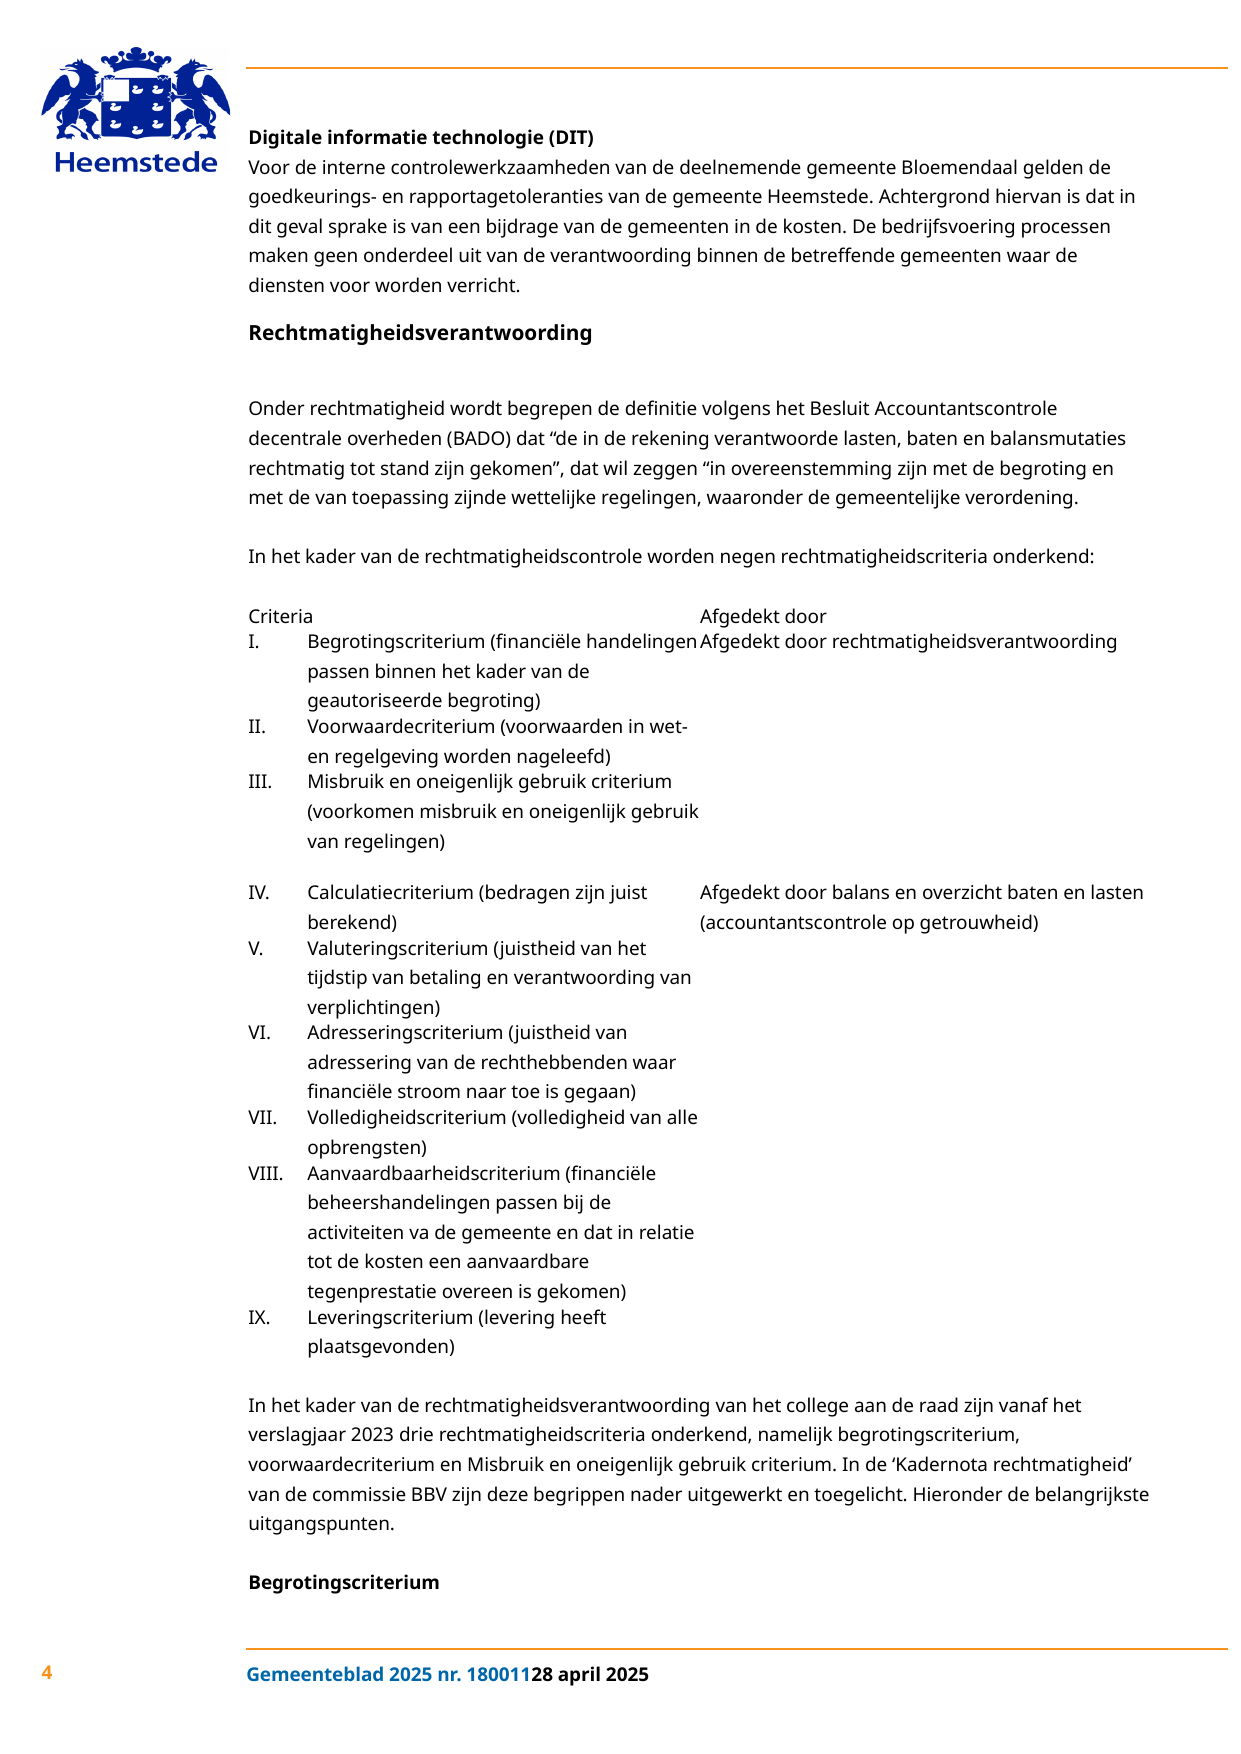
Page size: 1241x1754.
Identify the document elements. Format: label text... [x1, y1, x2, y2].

table_cell Valuteringscriterium (juistheid van het tijdstip van betaling en verantwoording van verplichtingen) [248, 935, 700, 1019]
text In het kader van de rechtmatigheidscontrole worden negen rechtmatigheidscriteria onderkend: [248, 543, 1152, 569]
text Rechtmatigheidsverantwoording [248, 318, 1152, 346]
picture [41, 47, 231, 172]
text Voor de interne controlewerkzaamheden van de deelnemende gemeente Bloemendaal gelden de goedkeurings- en rapportagetoleranties van de gemeente Heemstede. Achtergrond hiervan is dat in dit geval sprake is van een bijdrage van de gemeenten in de kosten. De bedrijfsvoering processen maken geen onderdeel uit van de verantwoording binnen de betreffende gemeenten waar de diensten voor worden verricht. [248, 154, 1152, 298]
table_cell Calculatiecriterium (bedragen zijn juist berekend) [248, 879, 700, 935]
text In het kader van de rechtmatigheidsverantwoording van het college aan de raad zijn vanaf het verslagjaar 2023 drie rechtmatigheidscriteria onderkend, namelijk begrotingscriterium, voorwaardecriterium en Misbruik en oneigenlijk gebruik criterium. In de ‘Kadernota rechtmatigheid’ van de commissie BBV zijn deze begrippen nader uitgewerkt en toegelicht. Hieronder de belangrijkste uitgangspunten. [248, 1392, 1152, 1536]
table_cell Volledigheidscriterium (volledigheid van alle opbrengsten) [248, 1105, 700, 1160]
table_header Criteria [248, 603, 700, 628]
table_header Afgedekt door [700, 603, 1152, 628]
text Onder rechtmatigheid wordt begrepen de definitie volgens het Besluit Accountantscontrole decentrale overheden (BADO) dat “de in de rekening verantwoorde lasten, baten en balansmutaties rechtmatig tot stand zijn gekomen”, dat wil zeggen “in overeenstemming zijn met de begroting en met de van toepassing zijnde wettelijke regelingen, waaronder de gemeentelijke verordening. [248, 396, 1152, 510]
text Digitale informatie technologie (DIT) [248, 124, 1152, 150]
table_cell Afgedekt door rechtmatigheidsverantwoording [700, 629, 1152, 854]
table_cell Adresseringscriterium (juistheid van adressering van de rechthebbenden waar financiële stroom naar toe is gegaan) [248, 1020, 700, 1104]
table_cell Leveringscriterium (levering heeft plaatsgevonden) [248, 1304, 700, 1359]
table_cell Afgedekt door balans en overzicht baten en lasten (accountantscontrole op getrouwheid) [700, 879, 1152, 1359]
table_cell Begrotingscriterium (financiële handelingen passen binnen het kader van de geautoriseerde begroting) [248, 629, 700, 713]
table_cell [248, 854, 1152, 879]
table_cell Voorwaardecriterium (voorwaarden in wet- en regelgeving worden nageleefd) [248, 714, 700, 769]
text Begrotingscriterium [248, 1569, 1152, 1595]
table_cell Misbruik en oneigenlijk gebruik criterium (voorkomen misbruik en oneigenlijk gebruik van regelingen) [248, 769, 700, 854]
table_cell Aanvaardbaarheidscriterium (financiële beheershandelingen passen bij de activiteiten va de gemeente en dat in relatie tot de kosten een aanvaardbare tegenprestatie overeen is gekomen) [248, 1160, 700, 1304]
